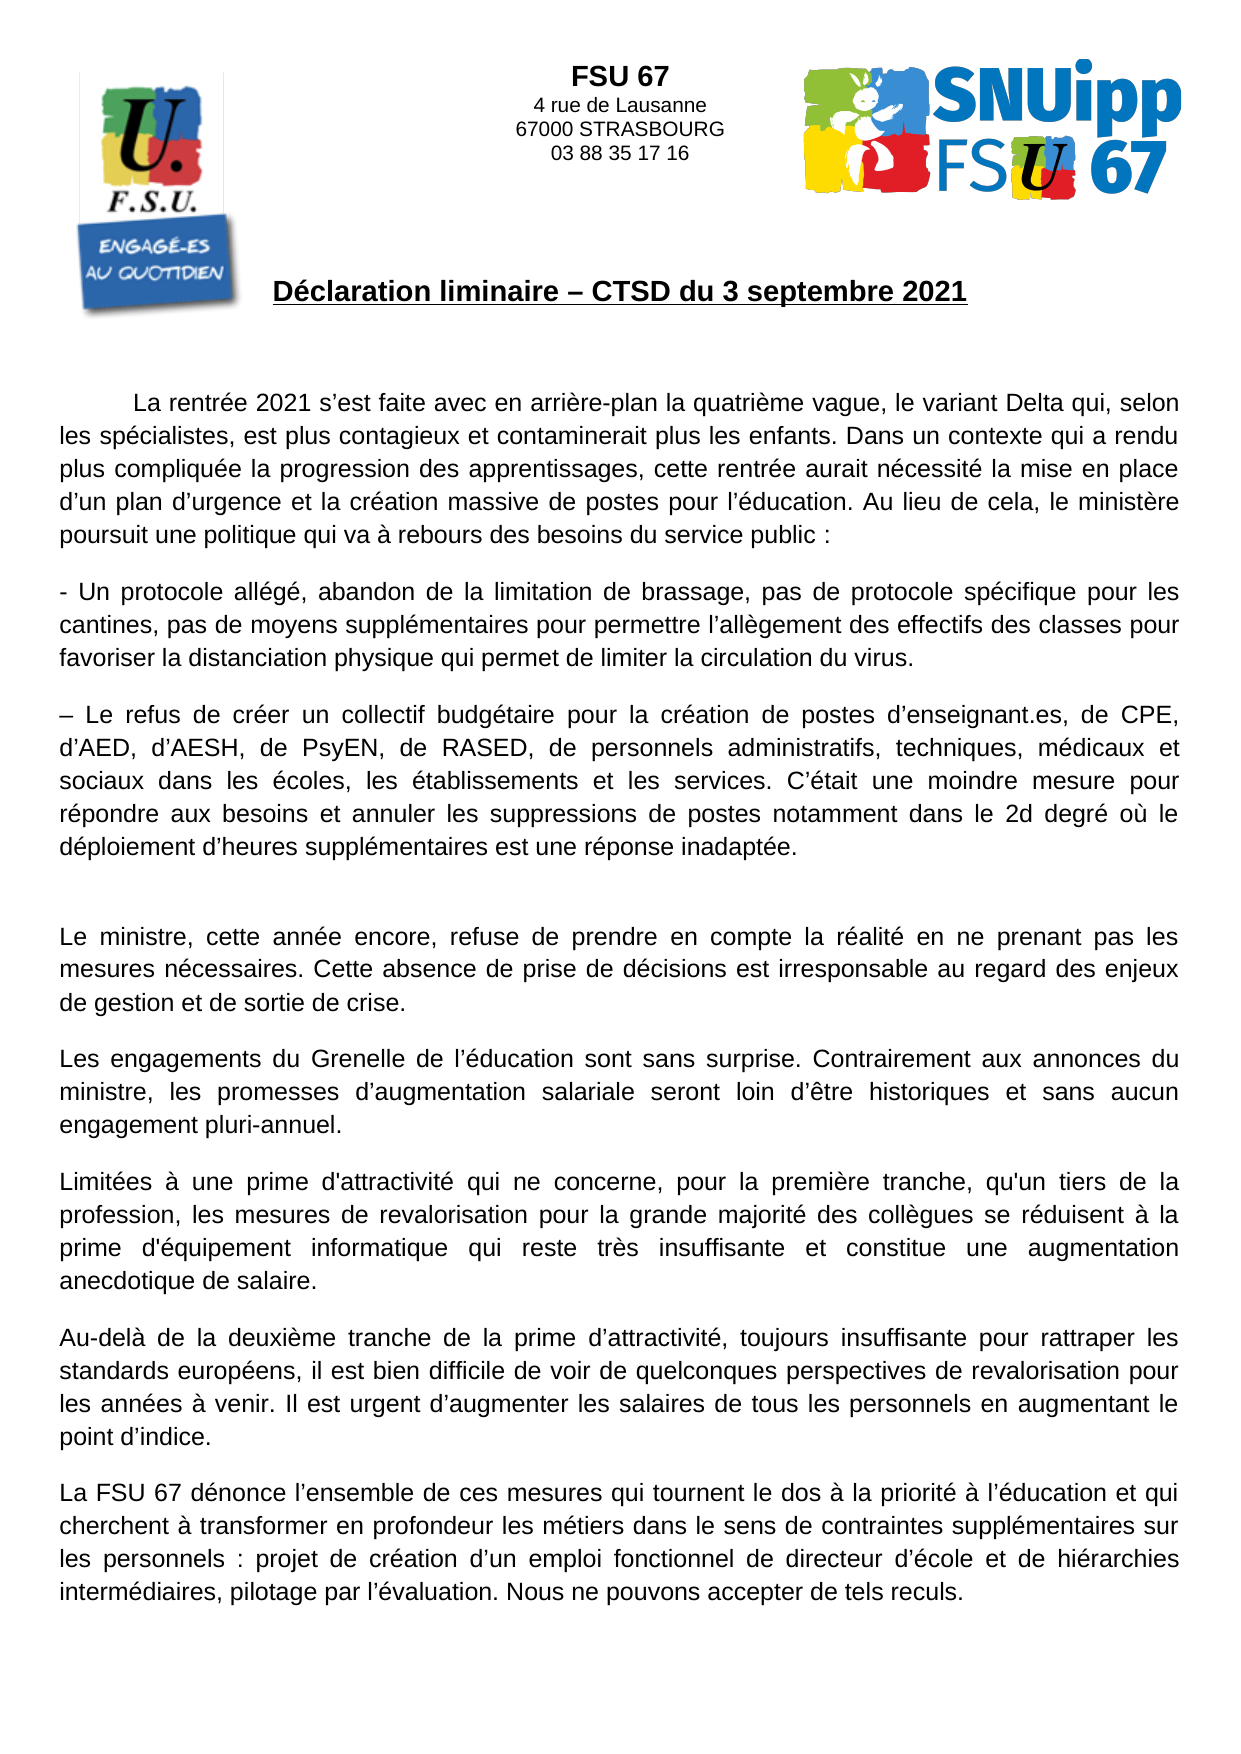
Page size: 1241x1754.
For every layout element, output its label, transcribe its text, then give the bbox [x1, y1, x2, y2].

text Le ministre, cette année encore, refuse de prendre en compte la réalité en ne prenant pas les mesures nécessaires. Cette absence de prise de décisions est irresponsable au regard des enjeux de gestion et de sortie de crise. [59, 888, 1181, 1016]
text Limitées à une prime d'attractivité qui ne concerne, pour la première tranche, qu'un tiers de la profession, les mesures de revalorisation pour la grande majorité des collègues se réduisent à la prime d'équipement informatique qui reste très insuffisante et constitue une augmentation anecdotique de salaire. [59, 1167, 1181, 1295]
text Au-delà de la deuxième tranche de la prime d’attractivité, toujours insuffisante pour rattraper les standards européens, il est bien difficile de voir de quelconques perspectives de revalorisation pour les années à venir. Il est urgent d’augmenter les salaires de tous les personnels en augmentant le point d’indice. [59, 1323, 1181, 1450]
text – Le refus de créer un collectif budgétaire pour la création de postes d’enseignant.es, de CPE, d’AED, d’AESH, de PsyEN, de RASED, de personnels administratifs, techniques, médicaux et sociaux dans les écoles, les établissements et les services. C’était une moindre mesure pour répondre aux besoins et annuler les suppressions de postes notamment dans le 2d degré où le déploiement d’heures supplémentaires est une réponse inadaptée. [59, 700, 1181, 861]
text - Un protocole allégé, abandon de la limitation de brassage, pas de protocole spécifique pour les cantines, pas de moyens supplémentaires pour permettre l’allègement des effectifs des classes pour favoriser la distanciation physique qui permet de limiter la circulation du virus. [59, 577, 1181, 672]
picture [65, 62, 252, 338]
text La rentrée 2021 s’est faite avec en arrière-plan la quatrième vague, le variant Delta qui, selon les spécialistes, est plus contagieux et contaminerait plus les enfants. Dans un contexte qui a rendu plus compliquée la progression des apprentissages, cette rentrée aurait nécessité la mise en place d’un plan d’urgence et la création massive de postes pour l’éducation. Au lieu de cela, le ministère poursuit une politique qui va à rebours des besoins du service public : [59, 388, 1181, 549]
text 03 88 35 17 16 [252, 141, 803, 164]
picture [803, 59, 1182, 200]
text Les engagements du Grenelle de l’éducation sont sans surprise. Contrairement aux annonces du ministre, les promesses d’augmentation salariale seront loin d’être historiques et sans aucun engagement pluri-annuel. [59, 1044, 1181, 1139]
text 4 rue de Lausanne [252, 93, 803, 117]
text Déclaration liminaire – CTSD du 3 septembre 2021 [252, 274, 1181, 308]
text FSU 67 [59, 59, 803, 93]
text La FSU 67 dénonce l’ensemble de ces mesures qui tournent le dos à la priorité à l’éducation et qui cherchent à transformer en profondeur les métiers dans le sens de contraintes supplémentaires sur les personnels : projet de création d’un emploi fonctionnel de directeur d’école et de hiérarchies intermédiaires, pilotage par l’évaluation. Nous ne pouvons accepter de tels reculs. [59, 1478, 1181, 1606]
text 67000 STRASBOURG [252, 117, 803, 141]
